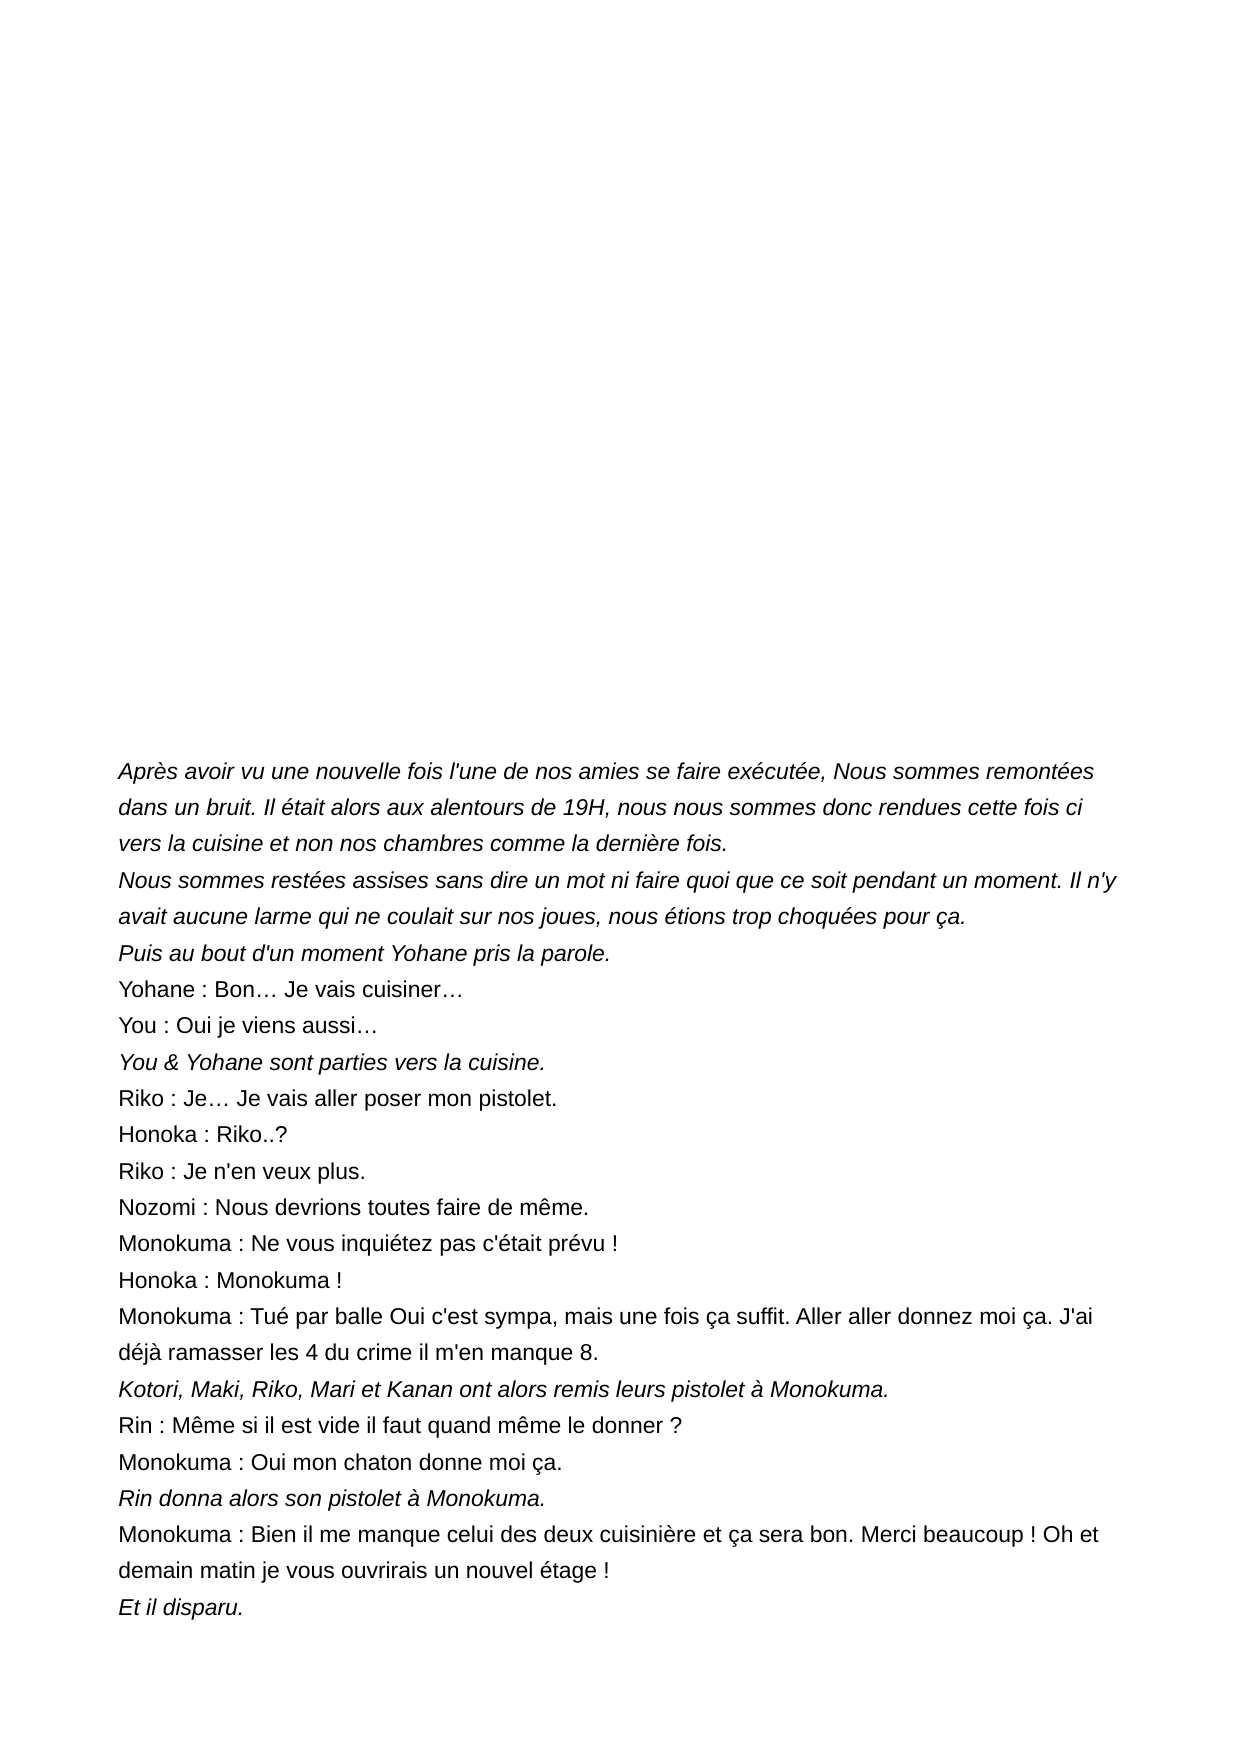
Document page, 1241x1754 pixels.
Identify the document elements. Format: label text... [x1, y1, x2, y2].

text Riko : Je n'en veux plus. [118, 1158, 1122, 1184]
text Monokuma : Tué par balle Oui c'est sympa, mais une fois ça suffit. Aller aller donnez moi ça. J'ai déjà ramasser les 4 du crime il m'en manque 8. [118, 1303, 1122, 1366]
text Monokuma : Oui mon chaton donne moi ça. [118, 1448, 1122, 1475]
text You & Yohane sont parties vers la cuisine. [118, 1048, 1122, 1075]
text Kotori, Maki, Riko, Mari et Kanan ont alors remis leurs pistolet à Monokuma. [118, 1376, 1122, 1402]
text Monokuma : Ne vous inquiétez pas c'était prévu ! [118, 1230, 1122, 1257]
text Rin donna alors son pistolet à Monokuma. [118, 1485, 1122, 1511]
text Et il disparu. [118, 1594, 1122, 1620]
text Après avoir vu une nouvelle fois l'une de nos amies se faire exécutée, Nous sommes remontées dans un bruit. Il était alors aux alentours de 19H, nous nous sommes donc rendues cette fois ci vers la cuisine et non nos chambres comme la dernière fois. [118, 758, 1122, 857]
text Rin : Même si il est vide il faut quand même le donner ? [118, 1412, 1122, 1438]
text Riko : Je… Je vais aller poser mon pistolet. [118, 1085, 1122, 1111]
text Honoka : Riko..? [118, 1121, 1122, 1148]
text Puis au bout d'un moment Yohane pris la parole. [118, 939, 1122, 966]
text Yohane : Bon… Je vais cuisiner… [118, 976, 1122, 1002]
text Monokuma : Bien il me manque celui des deux cuisinière et ça sera bon. Merci beaucoup ! Oh et demain matin je vous ouvrirais un nouvel étage ! [118, 1521, 1122, 1584]
text Honoka : Monokuma ! [118, 1267, 1122, 1293]
text You : Oui je viens aussi… [118, 1012, 1122, 1038]
text Nozomi : Nous devrions toutes faire de même. [118, 1194, 1122, 1220]
text Nous sommes restées assises sans dire un mot ni faire quoi que ce soit pendant un moment. Il n'y avait aucune larme qui ne coulait sur nos joues, nous étions trop choquées pour ça. [118, 867, 1122, 929]
